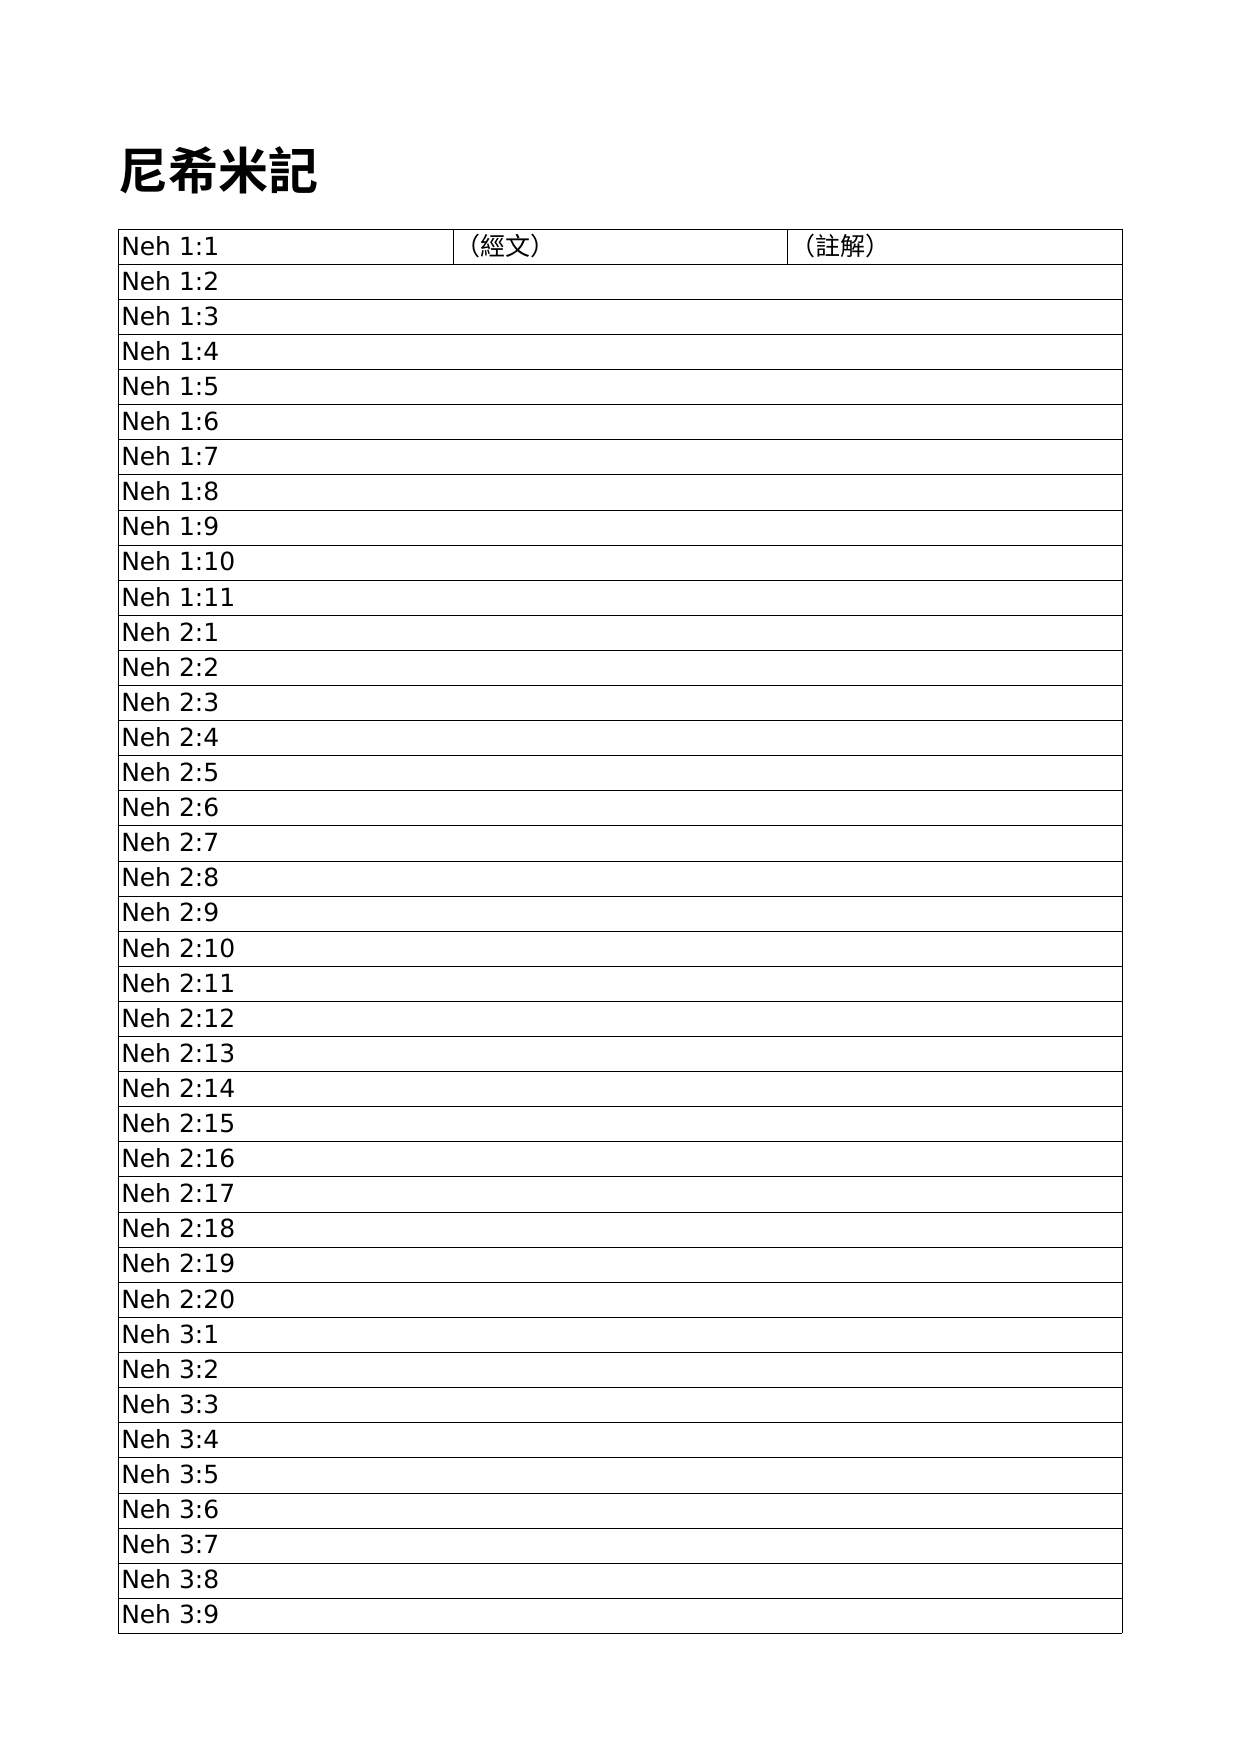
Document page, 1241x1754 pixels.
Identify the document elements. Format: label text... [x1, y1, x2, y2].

table_cell Neh 1:7 [119, 440, 1122, 474]
table_cell Neh 2:5 [119, 756, 1122, 790]
table_cell Neh 2:8 [119, 862, 1122, 896]
table_cell Neh 2:14 [119, 1072, 1122, 1106]
table_header Neh 1:1 [119, 230, 453, 264]
table_cell Neh 2:12 [119, 1002, 1122, 1036]
table_cell Neh 1:8 [119, 475, 1122, 509]
table_cell Neh 2:9 [119, 897, 1122, 931]
table_cell Neh 2:18 [119, 1213, 1122, 1247]
table_cell Neh 2:10 [119, 932, 1122, 966]
table_cell Neh 2:2 [119, 651, 1122, 685]
table_cell Neh 3:9 [119, 1599, 1122, 1633]
table_cell Neh 2:11 [119, 967, 1122, 1001]
table_cell Neh 2:15 [119, 1107, 1122, 1141]
table_cell Neh 3:6 [119, 1494, 1122, 1527]
table_cell Neh 1:6 [119, 405, 1122, 439]
table_cell Neh 2:16 [119, 1142, 1122, 1176]
table_cell Neh 3:5 [119, 1458, 1122, 1492]
table_cell Neh 2:1 [119, 616, 1122, 650]
table_cell Neh 2:13 [119, 1037, 1122, 1071]
table_cell Neh 3:3 [119, 1388, 1122, 1422]
table_cell Neh 1:11 [119, 581, 1122, 615]
table_cell Neh 3:8 [119, 1564, 1122, 1598]
table_cell Neh 1:4 [119, 335, 1122, 369]
table_cell Neh 2:19 [119, 1248, 1122, 1282]
table_cell Neh 1:5 [119, 370, 1122, 404]
table_cell Neh 3:2 [119, 1353, 1122, 1387]
table_cell Neh 2:3 [119, 686, 1122, 720]
table_cell Neh 2:6 [119, 791, 1122, 825]
table_cell Neh 3:1 [119, 1318, 1122, 1352]
table_cell Neh 1:3 [119, 300, 1122, 334]
table_cell Neh 1:2 [119, 265, 1122, 299]
table_cell Neh 2:4 [119, 721, 1122, 755]
table_header （註解） [788, 230, 1122, 264]
subtitle 尼希米記 [118, 143, 1122, 201]
table_cell Neh 3:4 [119, 1423, 1122, 1457]
table_cell Neh 1:9 [119, 511, 1122, 544]
table_cell Neh 2:17 [119, 1177, 1122, 1212]
table_cell Neh 2:7 [119, 826, 1122, 861]
table_cell Neh 3:7 [119, 1529, 1122, 1563]
table_header （經文） [454, 230, 787, 264]
table_cell Neh 1:10 [119, 546, 1122, 580]
table_cell Neh 2:20 [119, 1283, 1122, 1317]
